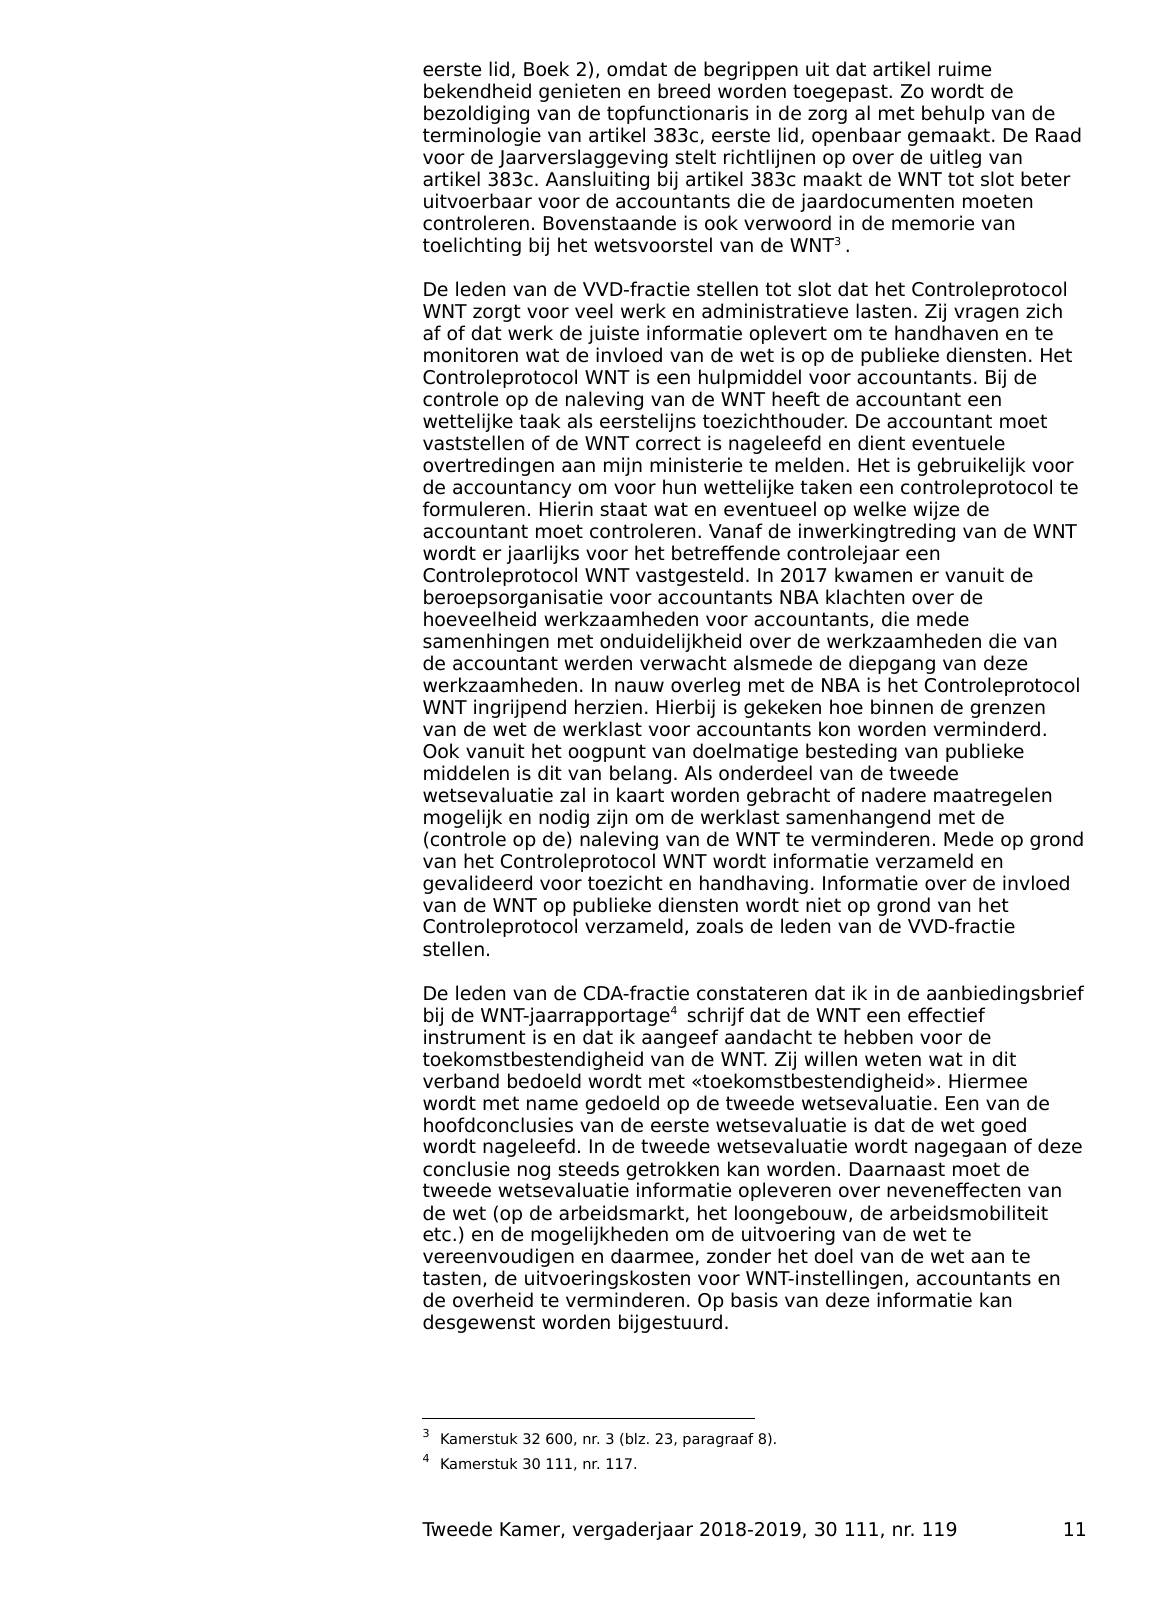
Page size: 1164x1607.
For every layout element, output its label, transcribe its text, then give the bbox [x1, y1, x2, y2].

text De leden van de VVD-fractie stellen tot slot dat het Controleprotocol WNT zorgt voor veel werk en administratieve lasten. Zij vragen zich af of dat werk de juiste informatie oplevert om te handhaven en te monitoren wat de invloed van de wet is op de publieke diensten. Het Controleprotocol WNT is een hulpmiddel voor accountants. Bij de controle op de naleving van de WNT heeft de accountant een wettelijke taak als eerstelijns toezichthouder. De accountant moet vaststellen of de WNT correct is nageleefd en dient eventuele overtredingen aan mijn ministerie te melden. Het is gebruikelijk voor de accountancy om voor hun wettelijke taken een controleprotocol te formuleren. Hierin staat wat en eventueel op welke wijze de accountant moet controleren. Vanaf de inwerkingtreding van de WNT wordt er jaarlijks voor het betreffende controlejaar een Controleprotocol WNT vastgesteld. In 2017 kwamen er vanuit de beroepsorganisatie voor accountants NBA klachten over de hoeveelheid werkzaamheden voor accountants, die mede samenhingen met onduidelijkheid over de werkzaamheden die van de accountant werden verwacht alsmede de diepgang van deze werkzaamheden. In nauw overleg met de NBA is het Controleprotocol WNT ingrijpend herzien. Hierbij is gekeken hoe binnen de grenzen van de wet de werklast voor accountants kon worden verminderd. Ook vanuit het oogpunt van doelmatige besteding van publieke middelen is dit van belang. Als onderdeel van de tweede wetsevaluatie zal in kaart worden gebracht of nadere maatregelen mogelijk en nodig zijn om de werklast samenhangend met de (controle op de) naleving van de WNT te verminderen. Mede op grond van het Controleprotocol WNT wordt informatie verzameld en gevalideerd voor toezicht en handhaving. Informatie over de invloed van de WNT op publieke diensten wordt niet op grond van het Controleprotocol verzameld, zoals de leden van de VVD-fractie stellen. [422, 279, 1087, 960]
text Kamerstuk 32 600, nr. 3 (blz. 23, paragraaf 8). [422, 1427, 1087, 1449]
text eerste lid, Boek 2), omdat de begrippen uit dat artikel ruime bekendheid genieten en breed worden toegepast. Zo wordt de bezoldiging van de topfunctionaris in de zorg al met behulp van de terminologie van artikel 383c, eerste lid, openbaar gemaakt. De Raad voor de Jaarverslaggeving stelt richtlijnen op over de uitleg van artikel 383c. Aansluiting bij artikel 383c maakt de WNT tot slot beter uitvoerbaar voor de accountants die de jaardocumenten moeten controleren. Bovenstaande is ook verwoord in de memorie van toelichting bij het wetsvoorstel van de WNT. [422, 59, 1087, 257]
text De leden van de CDA-fractie constateren dat ik in de aanbiedingsbrief bij de WNT-jaarrapportage schrijf dat de WNT een effectief instrument is en dat ik aangeef aandacht te hebben voor de toekomstbestendigheid van de WNT. Zij willen weten wat in dit verband bedoeld wordt met «toekomstbestendigheid». Hiermee wordt met name gedoeld op de tweede wetsevaluatie. Een van de hoofdconclusies van de eerste wetsevaluatie is dat de wet goed wordt nageleefd. In de tweede wetsevaluatie wordt nagegaan of deze conclusie nog steeds getrokken kan worden. Daarnaast moet de tweede wetsevaluatie informatie opleveren over neveneffecten van de wet (op de arbeidsmarkt, het loongebouw, de arbeidsmobiliteit etc.) en de mogelijkheden om de uitvoering van de wet te vereenvoudigen en daarmee, zonder het doel van de wet aan te tasten, de uitvoeringskosten voor WNT-instellingen, accountants en de overheid te verminderen. Op basis van deze informatie kan desgewenst worden bijgestuurd. [422, 983, 1087, 1334]
text Kamerstuk 30 111, nr. 117. [422, 1452, 1087, 1474]
